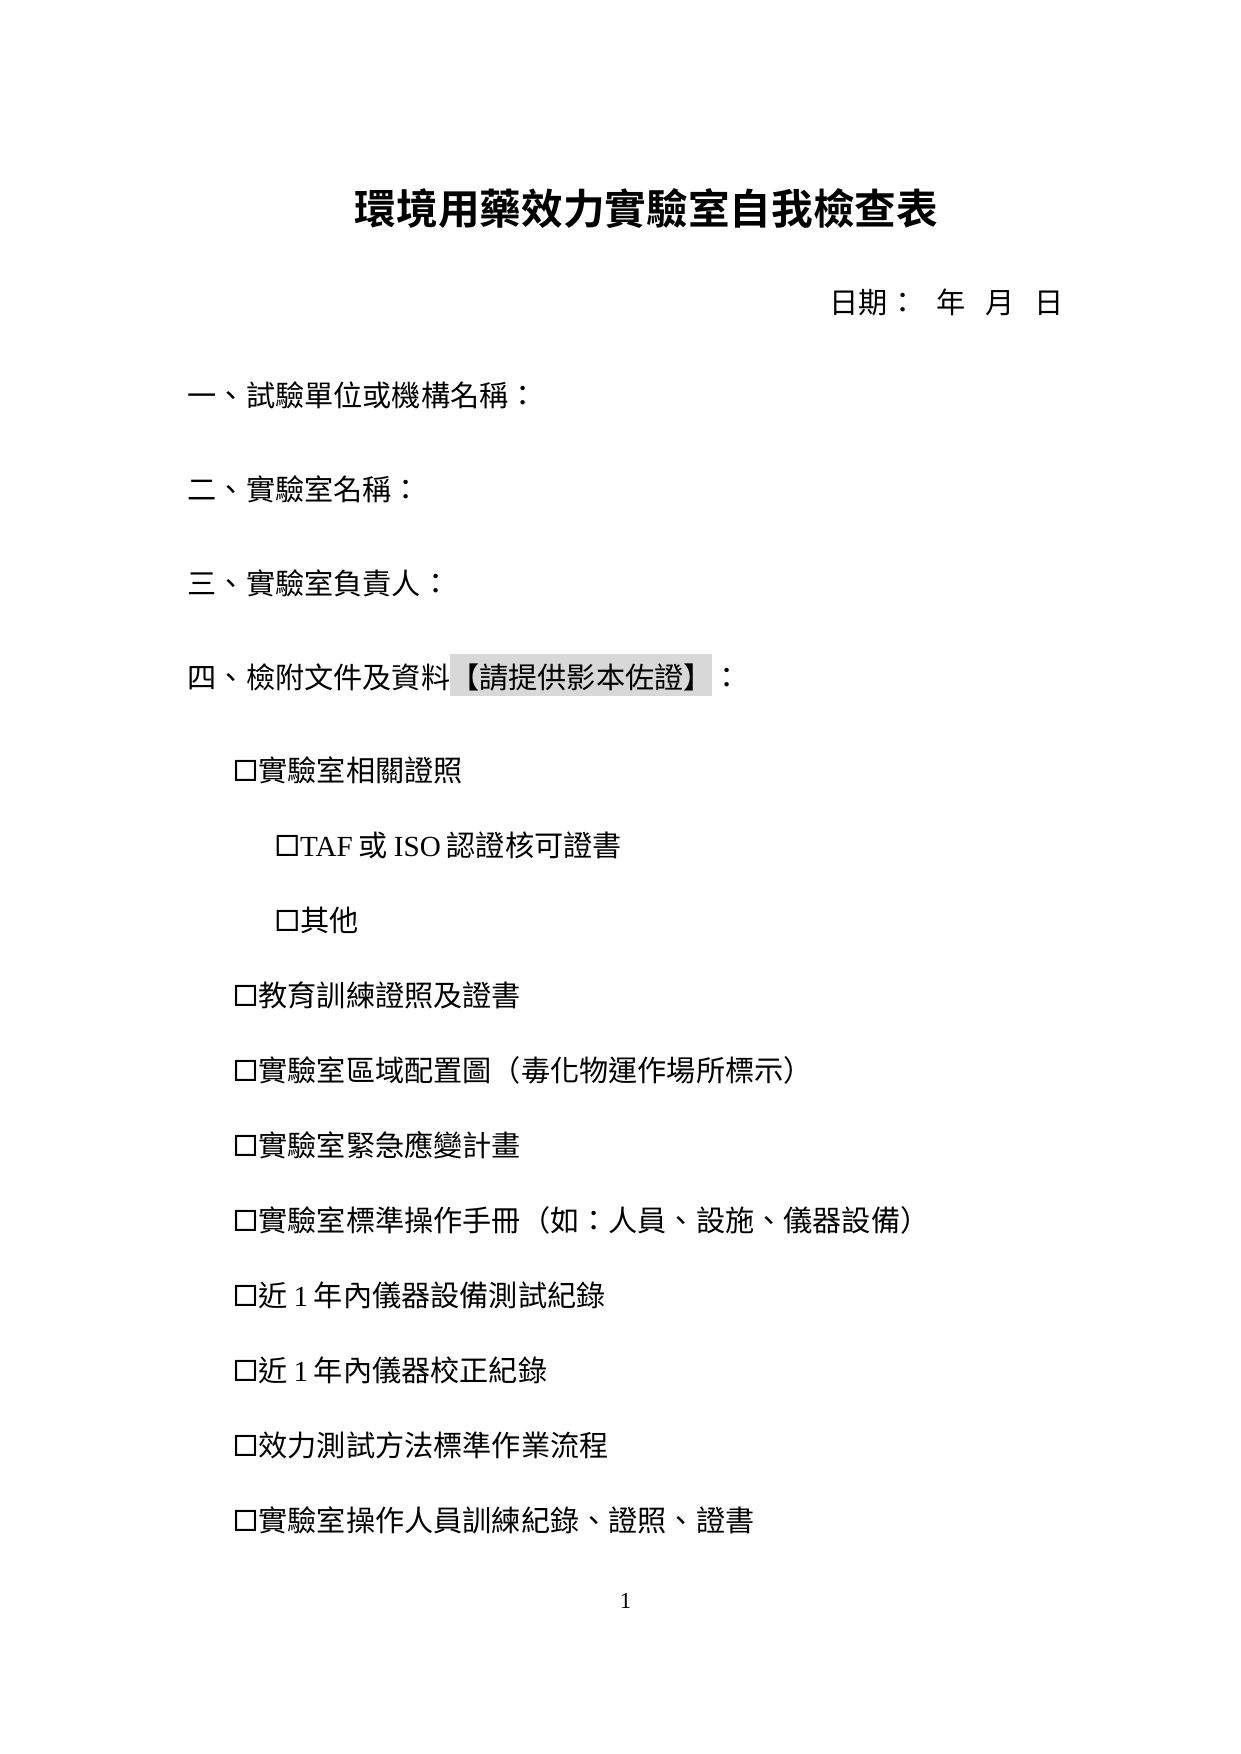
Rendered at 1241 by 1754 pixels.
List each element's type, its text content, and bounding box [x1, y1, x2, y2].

text 環境用藥效力實驗室自我檢查表 [187, 169, 1063, 244]
text 其他 [260, 882, 1063, 957]
text 近1年內儀器校正紀錄 [232, 1332, 1063, 1407]
text 效力測試方法標準作業流程 [232, 1407, 1063, 1482]
text 一、試驗單位或機構名稱： [187, 357, 1063, 432]
text 二、實驗室名稱： [187, 450, 1063, 525]
text 近1年內儀器設備測試紀錄 [232, 1257, 1063, 1332]
text 三、實驗室負責人： [187, 544, 1063, 619]
text 教育訓練證照及證書 [232, 957, 1063, 1032]
text 實驗室緊急應變計畫 [232, 1107, 1063, 1182]
text 日期： 年 月 日 [187, 263, 1063, 338]
text 四、檢附文件及資料【請提供影本佐證】： [187, 638, 1063, 713]
text 實驗室操作人員訓練紀錄、證照、證書 [232, 1482, 1063, 1557]
text 實驗室區域配置圖（毒化物運作場所標示） [232, 1032, 1063, 1107]
text 實驗室相關證照 [232, 732, 1063, 807]
text TAF或ISO認證核可證書 [260, 807, 1063, 882]
text 實驗室標準操作手冊（如：人員、設施、儀器設備） [232, 1182, 1063, 1257]
